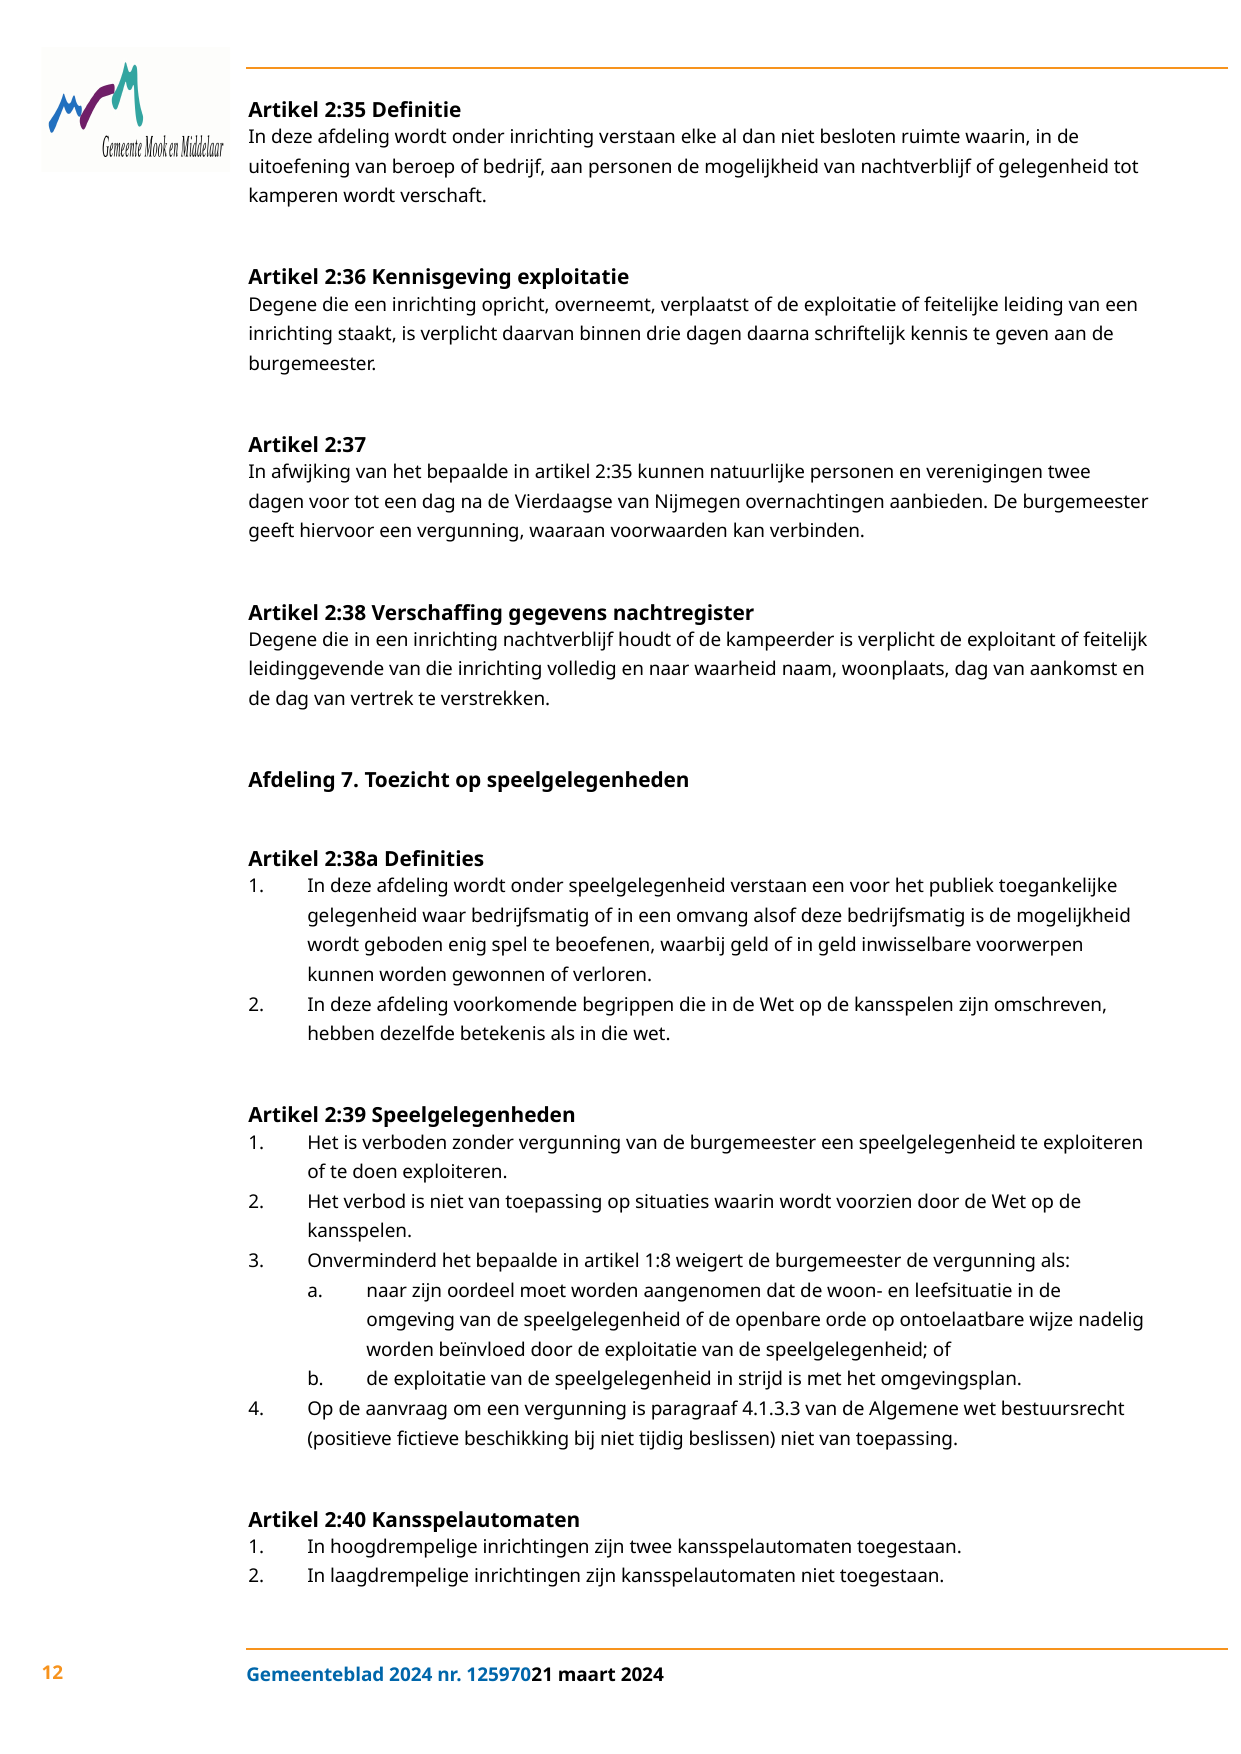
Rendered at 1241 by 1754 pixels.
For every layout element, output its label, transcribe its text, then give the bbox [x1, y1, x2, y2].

list Het is verboden zonder vergunning van de burgemeester een speelgelegenheid te exploiteren of te doen exploiteren. [248, 1129, 1152, 1184]
text Artikel 2:35 Definitie [248, 95, 1152, 123]
list In hoogdrempelige inrichtingen zijn twee kansspelautomaten toegestaan. [248, 1533, 1152, 1559]
text Afdeling 7. Toezicht op speelgelegenheden [248, 765, 1152, 794]
list In deze afdeling voorkomende begrippen die in de Wet op de kansspelen zijn omschreven, hebben dezelfde betekenis als in die wet. [248, 991, 1152, 1046]
text Artikel 2:38 Verschaffing gegevens nachtregister [248, 598, 1152, 626]
list naar zijn oordeel moet worden aangenomen dat de woon- en leefsituatie in de omgeving van de speelgelegenheid of de openbare orde op ontoelaatbare wijze nadelig worden beïnvloed door de exploitatie van de speelgelegenheid; of [307, 1277, 1152, 1362]
text In deze afdeling wordt onder inrichting verstaan elke al dan niet besloten ruimte waarin, in de uitoefening van beroep of bedrijf, aan personen de mogelijkheid van nachtverblijf of gelegenheid tot kamperen wordt verschaft. [248, 123, 1152, 208]
list Onverminderd het bepaalde in artikel 1:8 weigert de burgemeester de vergunning als: [248, 1247, 1152, 1273]
text Degene die in een inrichting nachtverblijf houdt of de kampeerder is verplicht de exploitant of feitelijk leidinggevende van die inrichting volledig en naar waarheid naam, woonplaats, dag van aankomst en de dag van vertrek te verstrekken. [248, 626, 1152, 711]
text In afwijking van het bepaalde in artikel 2:35 kunnen natuurlijke personen en verenigingen twee dagen voor tot een dag na de Vierdaagse van Nijmegen overnachtingen aanbieden. De burgemeester geeft hiervoor een vergunning, waaraan voorwaarden kan verbinden. [248, 458, 1152, 543]
text Artikel 2:38a Definities [248, 844, 1152, 872]
list In deze afdeling wordt onder speelgelegenheid verstaan een voor het publiek toegankelijke gelegenheid waar bedrijfsmatig of in een omvang alsof deze bedrijfsmatig is de mogelijkheid wordt geboden enig spel te beoefenen, waarbij geld of in geld inwisselbare voorwerpen kunnen worden gewonnen of verloren. [248, 872, 1152, 987]
text Artikel 2:39 Speelgelegenheden [248, 1100, 1152, 1129]
text Artikel 2:40 Kansspelautomaten [248, 1505, 1152, 1533]
list de exploitatie van de speelgelegenheid in strijd is met het omgevingsplan. [307, 1366, 1152, 1391]
text Degene die een inrichting opricht, overneemt, verplaatst of de exploitatie of feitelijke leiding van een inrichting staakt, is verplicht daarvan binnen drie dagen daarna schriftelijk kennis te geven aan de burgemeester. [248, 291, 1152, 376]
list Het verbod is niet van toepassing op situaties waarin wordt voorzien door de Wet op de kansspelen. [248, 1188, 1152, 1243]
list In laagdrempelige inrichtingen zijn kansspelautomaten niet toegestaan. [248, 1563, 1152, 1588]
picture [41, 47, 231, 172]
list Op de aanvraag om een vergunning is paragraaf 4.1.3.3 van de Algemene wet bestuursrecht (positieve fictieve beschikking bij niet tijdig beslissen) niet van toepassing. [248, 1395, 1152, 1450]
text Artikel 2:37 [248, 430, 1152, 458]
text Artikel 2:36 Kennisgeving exploitatie [248, 262, 1152, 291]
